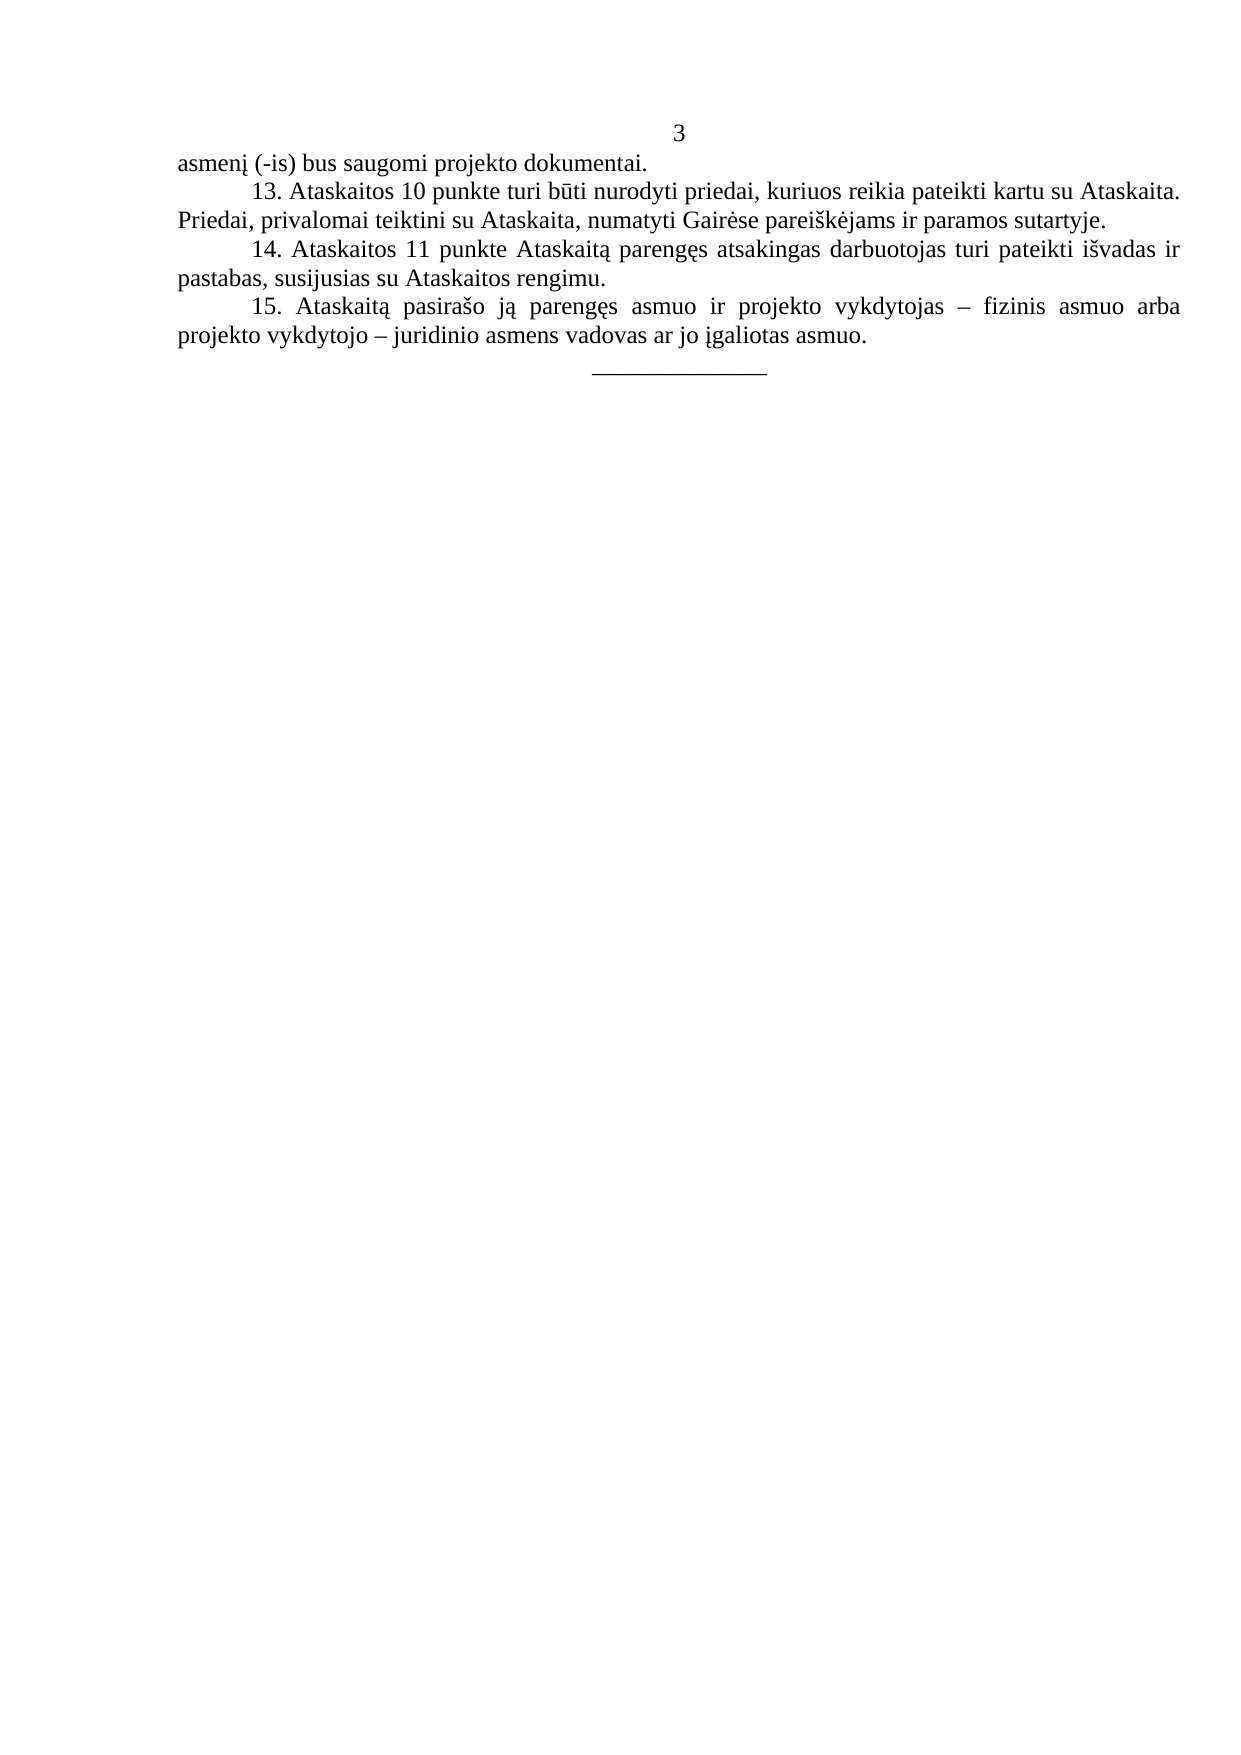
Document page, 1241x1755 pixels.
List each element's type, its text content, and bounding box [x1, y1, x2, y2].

text 13. Ataskaitos 10 punkte turi būti nurodyti priedai, kuriuos reikia pateikti kartu su Ataskaita. Priedai, privalomai teiktini su Ataskaita, numatyti Gairėse pareiškėjams ir paramos sutartyje. [177, 176, 1181, 234]
text 14. Ataskaitos 11 punkte Ataskaitą parengęs atsakingas darbuotojas turi pateikti išvadas ir pastabas, susijusias su Ataskaitos rengimu. [177, 234, 1181, 291]
text ______________ [177, 349, 1181, 378]
text asmenį (-is) bus saugomi projekto dokumentai. [177, 148, 1181, 176]
text 15. Ataskaitą pasirašo ją parengęs asmuo ir projekto vykdytojas – fizinis asmuo arba projekto vykdytojo – juridinio asmens vadovas ar jo įgaliotas asmuo. [177, 291, 1181, 349]
